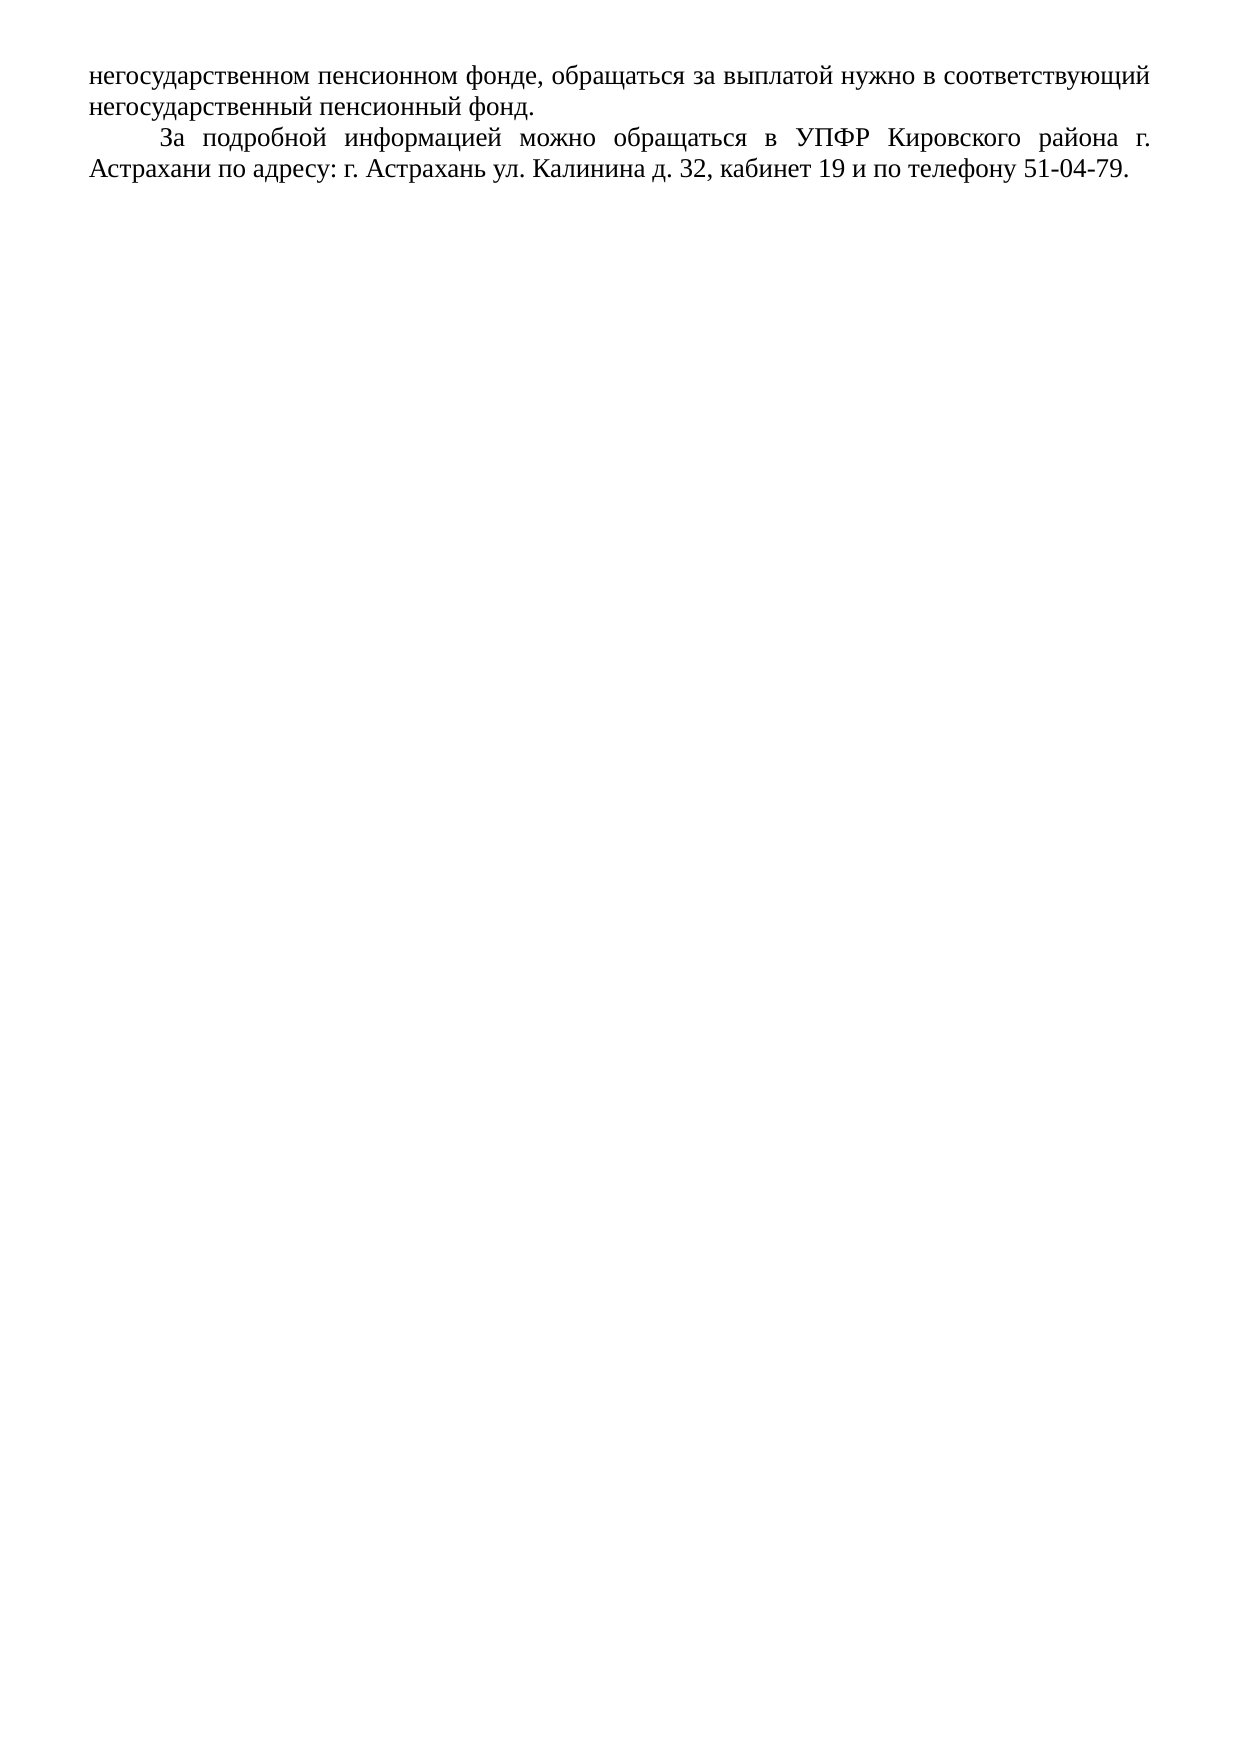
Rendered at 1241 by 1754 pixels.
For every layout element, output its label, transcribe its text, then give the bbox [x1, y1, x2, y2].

list негосударственном пенсионном фонде, обращаться за выплатой нужно в соответствующий негосударственный пенсионный фонд. [88, 59, 1152, 121]
text За подробной информацией можно обращаться в УПФР Кировского района г. Астрахани по адресу: г. Астрахань ул. Калинина д. 32, кабинет 19 и по телефону 51-04-79. [88, 121, 1152, 184]
